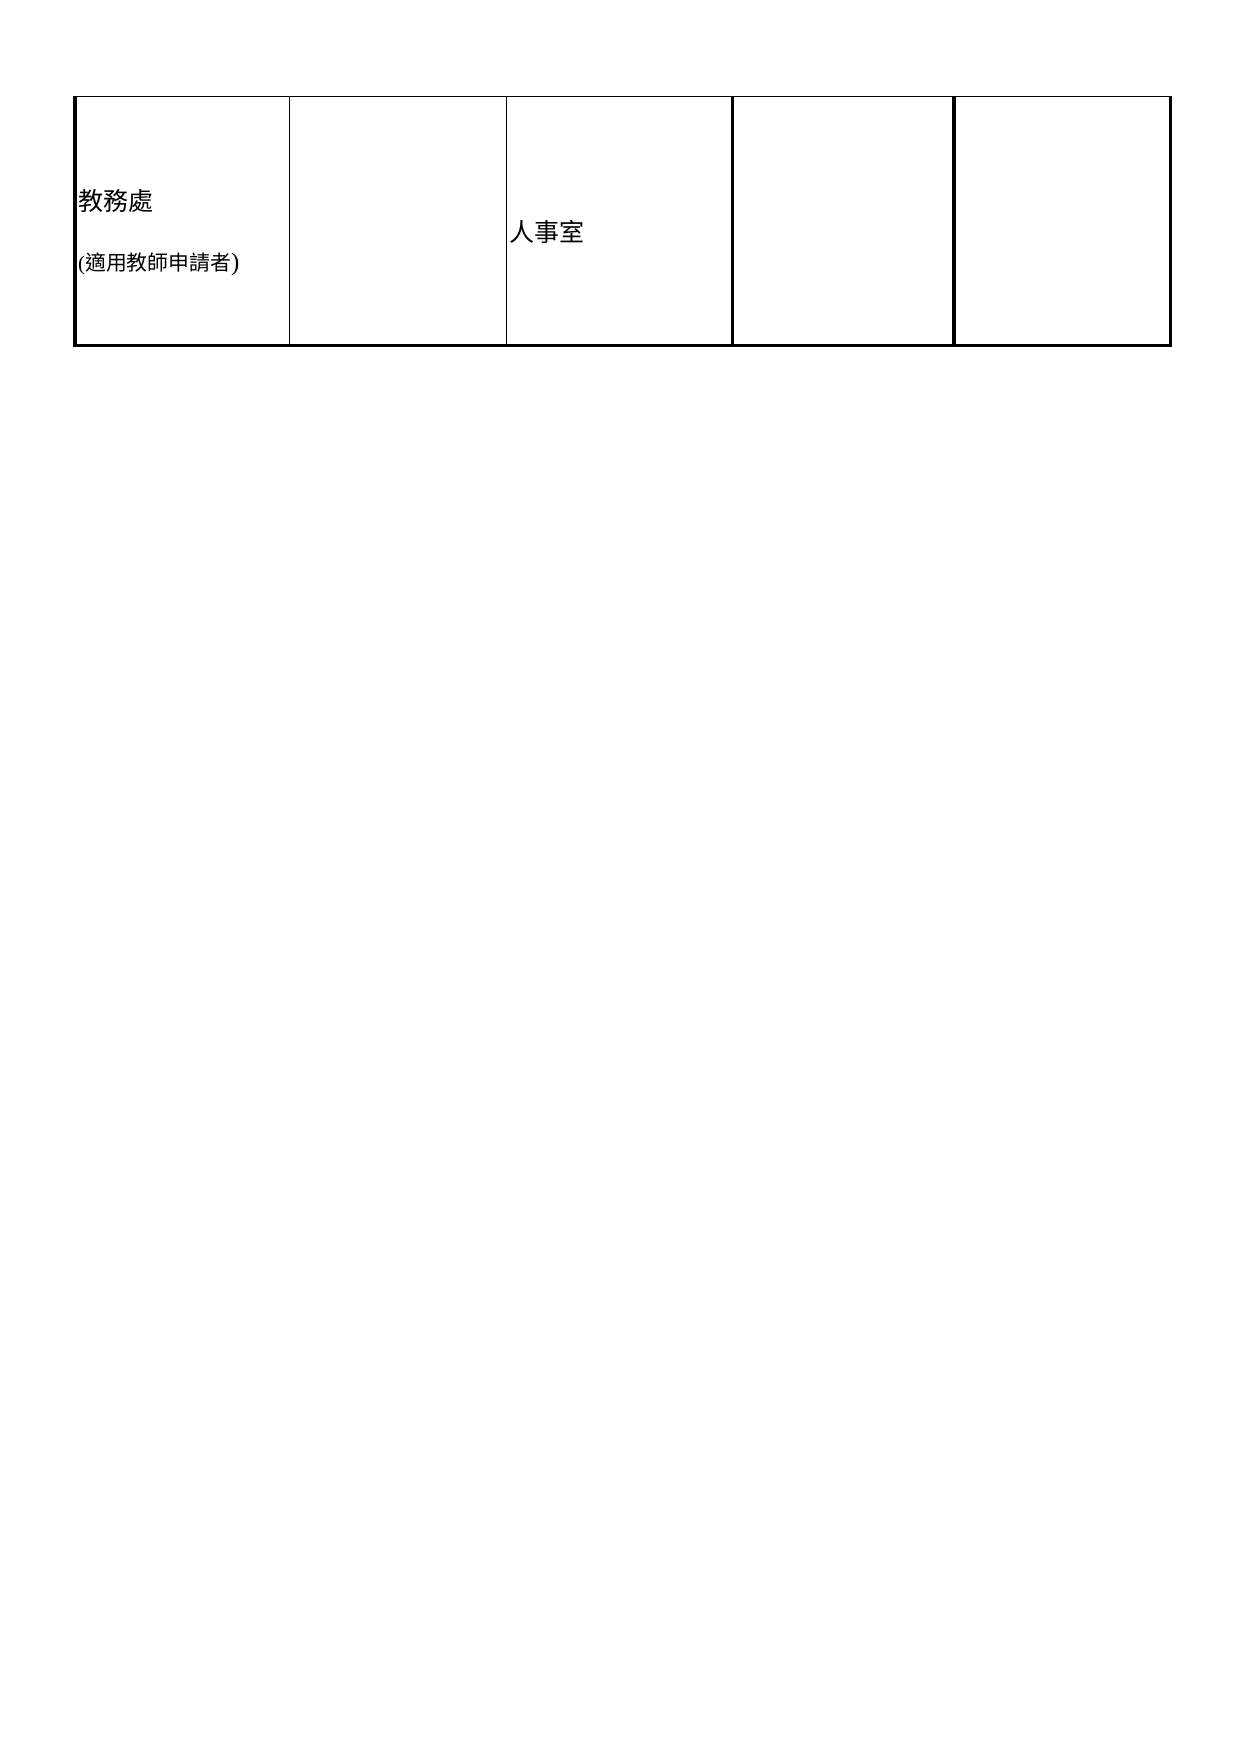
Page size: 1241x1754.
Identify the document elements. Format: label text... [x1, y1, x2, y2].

table_cell [734, 97, 952, 343]
table_cell [290, 97, 506, 343]
table_cell 人事室 [507, 97, 731, 343]
table_cell [956, 97, 1169, 343]
table_cell 教務處 (適用教師申請者) [77, 97, 289, 343]
